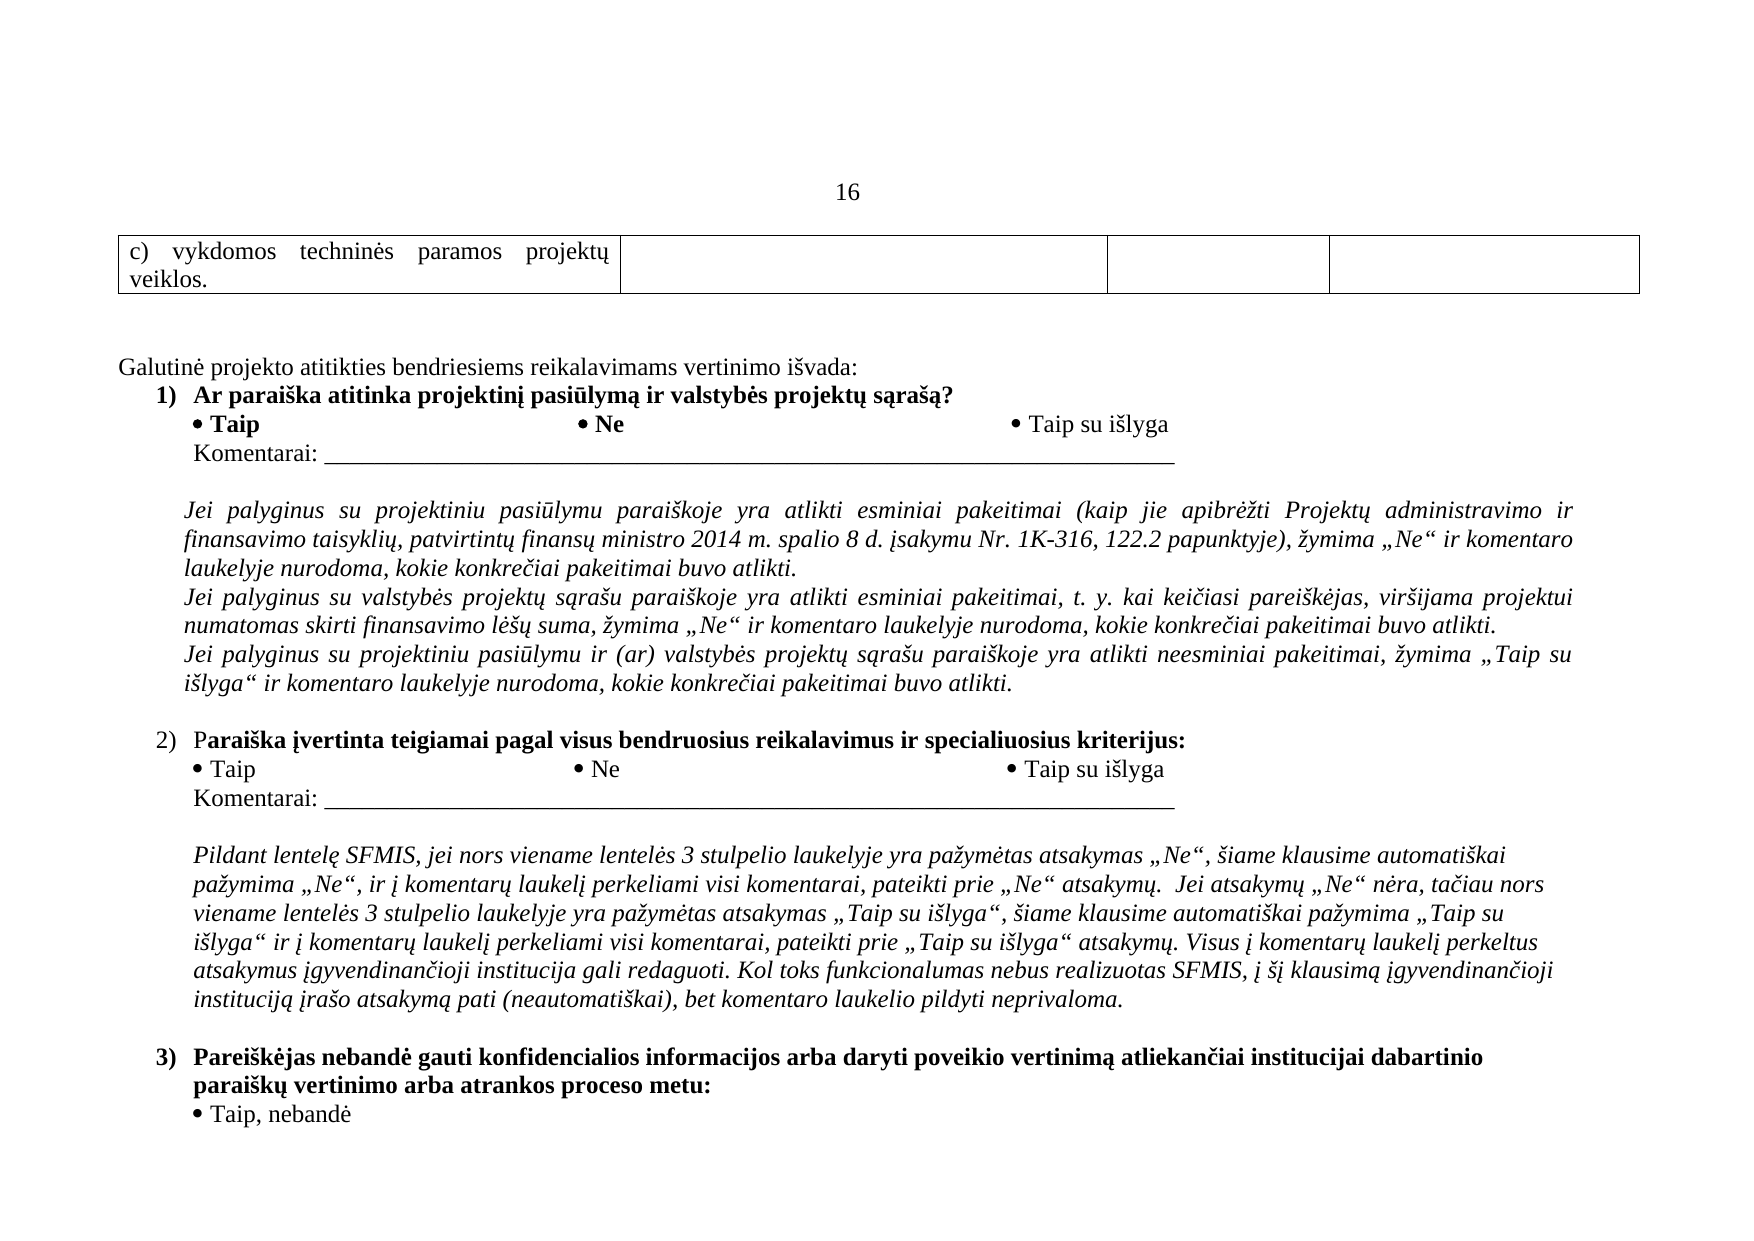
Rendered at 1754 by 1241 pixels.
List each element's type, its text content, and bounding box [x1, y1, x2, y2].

text 1) Ar paraiška atitinka projektinį pasiūlymą ir valstybės projektų sąrašą? [156, 381, 1577, 409]
table_cell [1330, 236, 1639, 293]
text Jei palyginus su projektiniu pasiūlymu ir (ar) valstybės projektų sąrašu paraiškoje yra atlikti neesminiai pakeitimai, žymima „Taip su išlyga“ ir komentaro laukelyje nurodoma, kokie konkrečiai pakeitimai buvo atlikti. [184, 639, 1577, 697]
text Jei palyginus su valstybės projektų sąrašu paraiškoje yra atlikti esminiai pakeitimai, t. y. kai keičiasi pareiškėjas, viršijama projektui numatomas skirti finansavimo lėšų suma, žymima „Ne“ ir komentaro laukelyje nurodoma, kokie konkrečiai pakeitimai buvo atlikti. [184, 582, 1577, 639]
text 3) Pareiškėjas nebandė gauti konfidencialios informacijos arba daryti poveikio vertinimą atliekančiai institucijai dabartinio paraiškų vertinimo arba atrankos proceso metu: [156, 1042, 1577, 1099]
table_cell [621, 236, 1107, 293]
text  Taip  Ne  Taip su išlyga [193, 409, 1577, 438]
text 2) Paraiška įvertinta teigiamai pagal visus bendruosius reikalavimus ir specialiuosius kriterijus: [156, 726, 1577, 754]
table_cell [1108, 236, 1329, 293]
text Komentarai: ____________________________________________________________________ [193, 438, 1577, 467]
text  Taip  Ne  Taip su išlyga [193, 754, 1577, 783]
text Komentarai: ____________________________________________________________________ [193, 783, 1577, 812]
text Galutinė projekto atitikties bendriesiems reikalavimams vertinimo išvada: [118, 352, 1577, 381]
text Pildant lentelę SFMIS, jei nors viename lentelės 3 stulpelio laukelyje yra pažymėtas atsakymas „Ne“, šiame klausime automatiškai pažymima „Ne“, ir į komentarų laukelį perkeliami visi komentarai, pateikti prie „Ne“ atsakymų. Jei atsakymų „Ne“ nėra, tačiau nors viename lentelės 3 stulpelio laukelyje yra pažymėtas atsakymas „Taip su išlyga“, šiame klausime automatiškai pažymima „Taip su išlyga“ ir į komentarų laukelį perkeliami visi komentarai, pateikti prie „Taip su išlyga“ atsakymų. Visus į komentarų laukelį perkeltus atsakymus įgyvendinančioji institucija gali redaguoti. Kol toks funkcionalumas nebus realizuotas SFMIS, į šį klausimą įgyvendinančioji instituciją įrašo atsakymą pati (neautomatiškai), bet komentaro laukelio pildyti neprivaloma. [193, 841, 1577, 1013]
table_cell c) vykdomos techninės paramos projektų veiklos. [119, 236, 620, 293]
text Jei palyginus su projektiniu pasiūlymu paraiškoje yra atlikti esminiai pakeitimai (kaip jie apibrėžti Projektų administravimo ir finansavimo taisyklių, patvirtintų finansų ministro 2014 m. spalio 8 d. įsakymu Nr. 1K-316, 122.2 papunktyje), žymima „Ne“ ir komentaro laukelyje nurodoma, kokie konkrečiai pakeitimai buvo atlikti. [184, 496, 1577, 582]
text  Taip, nebandė [193, 1099, 1577, 1128]
